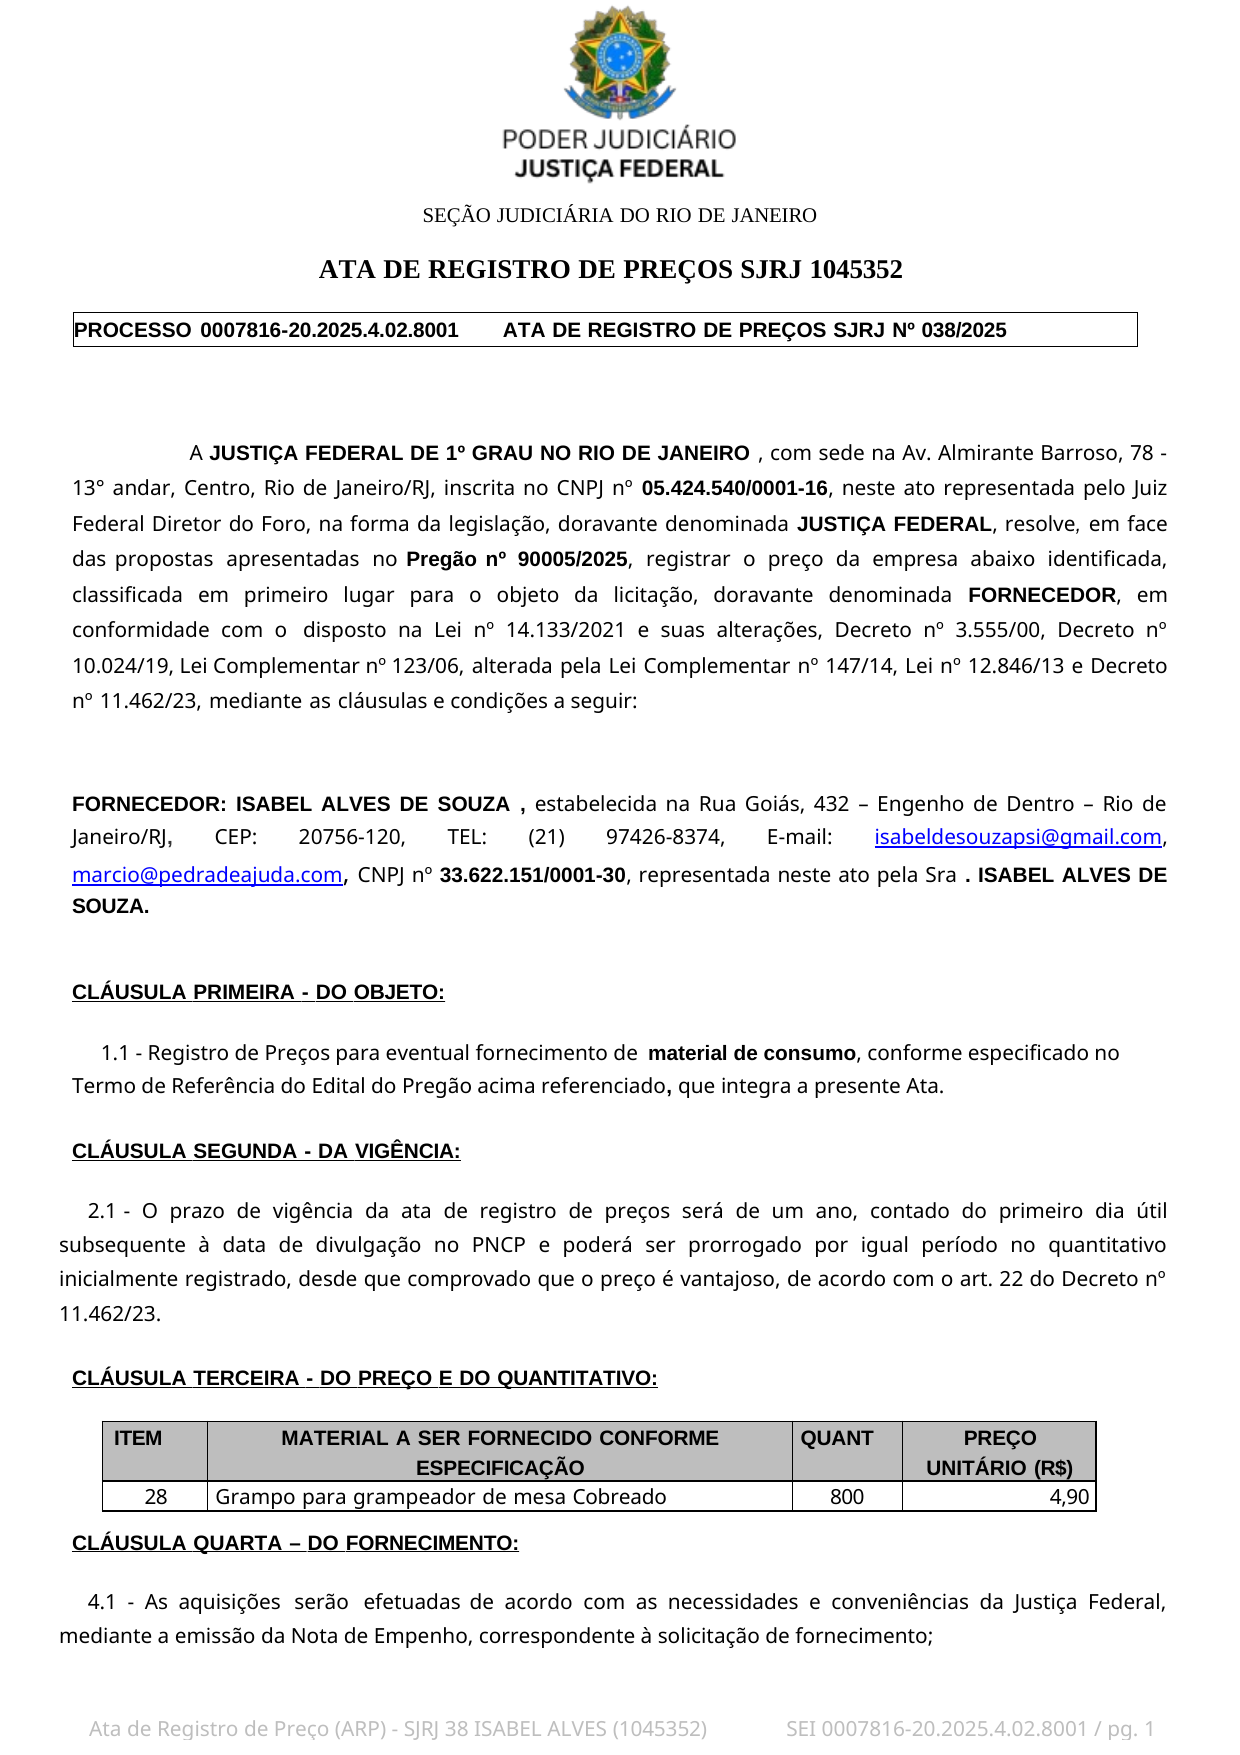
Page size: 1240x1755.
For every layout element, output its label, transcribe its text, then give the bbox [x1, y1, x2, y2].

table_cell 28 [103, 1482, 207, 1510]
subtitle CLÁUSULA SEGUNDA - DA VIGÊNCIA: [72, 1139, 1181, 1163]
text A JUSTIÇA FEDERAL DE 1º GRAU NO RIO DE JANEIRO , com sede na Av. Almirante Barroso, 78 - 13° andar, Centro, Rio de Janeiro/RJ, inscrita no CNPJ nº 05.424.540/0001-16, neste ato representada pelo Juiz Federal Diretor do Foro, na forma da legislação, doravante denominada JUSTIÇA FEDERAL, resolve, em face das propostas apresentadas no Pregão nº 90005/2025, registrar o preço da empresa abaixo identificada, classificada em primeiro lugar para o objeto da licitação, doravante denominada FORNECEDOR, em conformidade com o disposto na Lei nº 14.133/2021 e suas alterações, Decreto nº 3.555/00, Decreto nº 10.024/19, Lei Complementar nº 123/06, alterada pela Lei Complementar nº 147/14, Lei nº 12.846/13 e Decreto nº 11.462/23, mediante as cláusulas e condições a seguir: [72, 438, 1168, 715]
text 1.1 - Registro de Preços para eventual fornecimento de material de consumo, conforme especificado no Termo de Referência do Edital do Pregão acima referenciado, que integra a presente Ata. [72, 1038, 1167, 1100]
text SEÇÃO JUDICIÁRIA DO RIO DE JANEIRO [77, 203, 1163, 227]
text ATA DE REGISTRO DE PREÇOS SJRJ 1045352 [59, 253, 1163, 285]
table_cell 800 [793, 1482, 902, 1510]
table_cell Grampo para grampeador de mesa Cobreado [208, 1482, 792, 1510]
subtitle CLÁUSULA TERCEIRA - DO PREÇO E DO QUANTITATIVO: [72, 1366, 1181, 1390]
text FORNECEDOR: ISABEL ALVES DE SOUZA , estabelecida na Rua Goiás, 432 – Engenho de Dentro – Rio de Janeiro/RJ, CEP: 20756-120, TEL: (21) 97426-8374, E-mail: isabeldesouzapsi@gmail.com, marcio@pedradeajuda.com, CNPJ nº 33.622.151/0001-30, representada neste ato pela Sra . ISABEL ALVES DE SOUZA. [72, 789, 1168, 918]
table_header PREÇO UNITÁRIO (R$) [903, 1422, 1095, 1480]
table_header MATERIAL A SER FORNECIDO CONFORME ESPECIFICAÇÃO [208, 1422, 792, 1480]
table_cell 4,90 [903, 1482, 1095, 1510]
table_header ITEM [103, 1422, 207, 1480]
text CLÁUSULA QUARTA – DO FORNECIMENTO: [72, 1530, 1181, 1554]
text PROCESSO 0007816-20.2025.4.02.8001 ATA DE REGISTRO DE PREÇOS SJRJ Nº 038/2025 [74, 317, 1137, 341]
list - O prazo de vigência da ata de registro de preços será de um ano, contado do primeiro dia útil subsequente à data de divulgação no PNCP e poderá ser prorrogado por igual período no quantitativo inicialmente registrado, desde que comprovado que o preço é vantajoso, de acordo com o art. 22 do Decreto nº 11.462/23. [59, 1196, 1168, 1327]
subtitle CLÁUSULA PRIMEIRA - DO OBJETO: [72, 980, 1181, 1004]
list - As aquisições serão efetuadas de acordo com as necessidades e conveniências da Justiça Federal, mediante a emissão da Nota de Empenho, correspondente à solicitação de fornecimento; [59, 1587, 1167, 1649]
table_header QUANT [793, 1422, 902, 1480]
